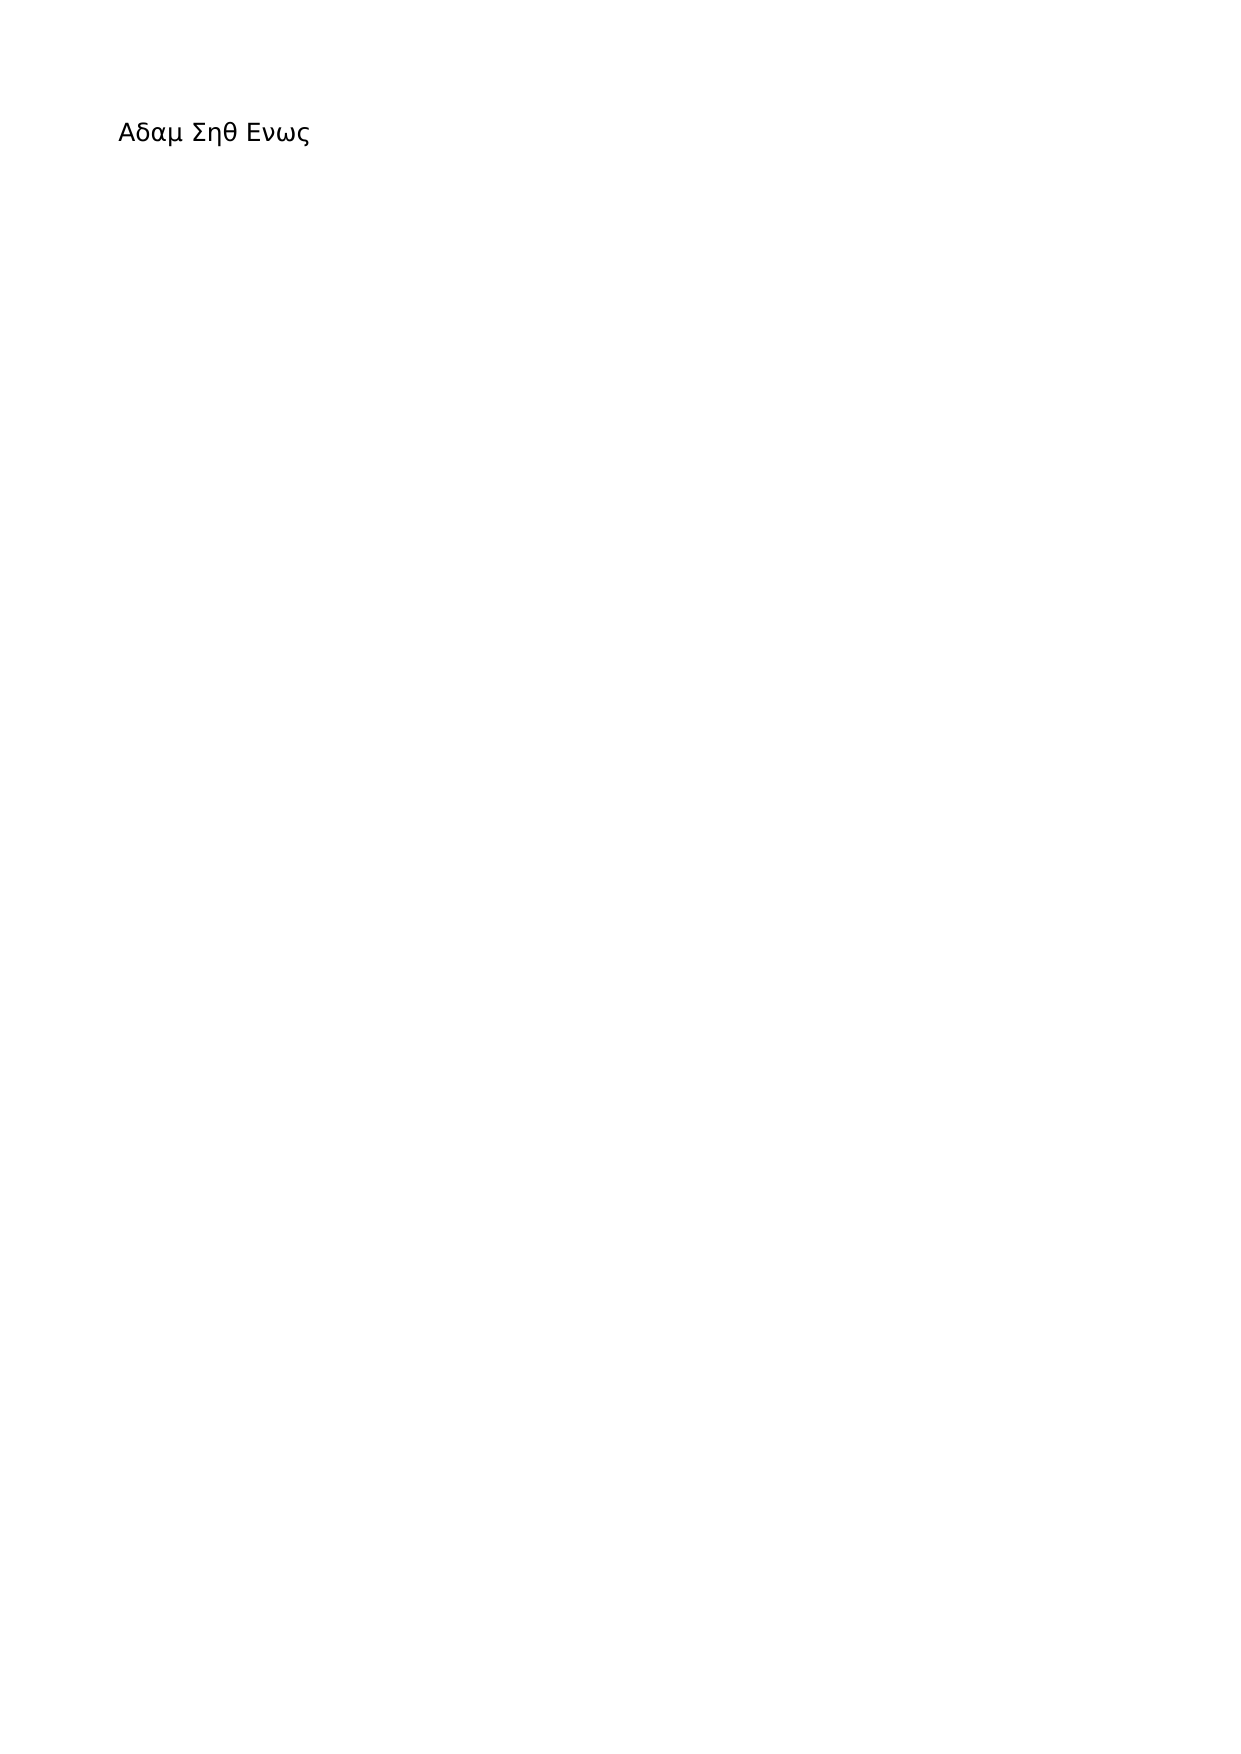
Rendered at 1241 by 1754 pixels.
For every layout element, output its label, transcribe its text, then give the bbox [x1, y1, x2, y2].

text Αδαμ Σηθ Ενως [118, 118, 1122, 147]
